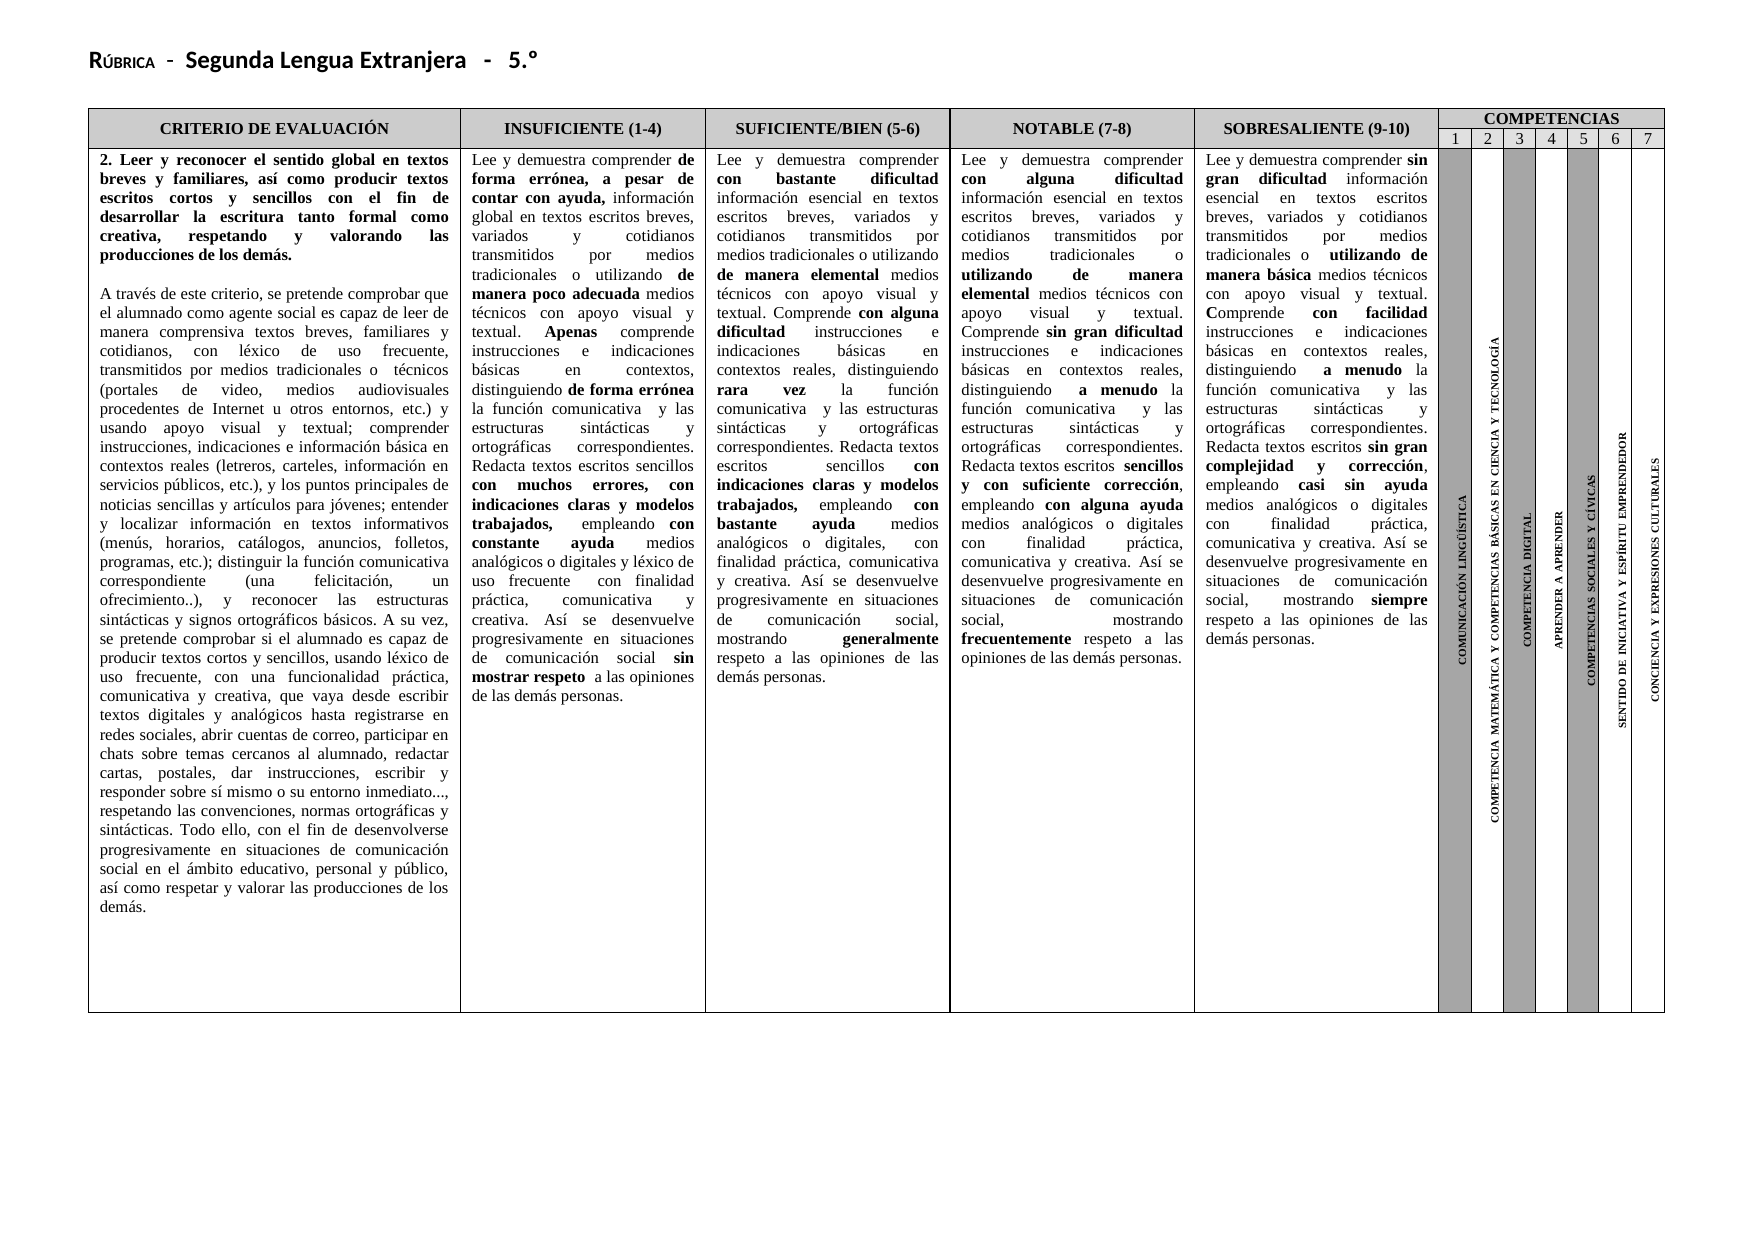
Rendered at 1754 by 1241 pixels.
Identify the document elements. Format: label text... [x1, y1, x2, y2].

table_header CRITERIO DE EVALUACIÓN [89, 109, 460, 148]
table_cell 3 [1504, 129, 1535, 148]
table_header COMPETENCIAS [1439, 109, 1664, 128]
table_header INSUFICIENTE (1-4) [461, 109, 705, 148]
table_cell 5 [1568, 129, 1598, 148]
table_cell conciencia y expresiones culturales [1632, 149, 1664, 1012]
table_cell sentido de iniciativa y espíritu emprendedor [1599, 149, 1631, 1012]
table_cell competencias sociales y cívicas [1568, 149, 1598, 1012]
table_header NOTABLE (7-8) [951, 109, 1194, 148]
table_cell Lee y demuestra comprender de forma errónea, a pesar de contar con ayuda, información global en textos escritos breves, variados y cotidianos transmitidos por medios tradicionales o utilizando de manera poco adecuada medios técnicos con apoyo visual y textual. Apenas comprende instrucciones e indicaciones básicas en contextos, distinguiendo de forma errónea la función comunicativa y las estructuras sintácticas y ortográficas correspondientes. Redacta textos escritos sencillos con muchos errores, con indicaciones claras y modelos trabajados, empleando con constante ayuda medios analógicos o digitales y léxico de uso frecuente con finalidad práctica, comunicativa y creativa. Así se desenvuelve progresivamente en situaciones de comunicación social sin mostrar respeto a las opiniones de las demás personas. [461, 149, 705, 1012]
table_cell 1 [1439, 129, 1471, 148]
table_cell competencia matemática y competencias básicas en ciencia y tecnología [1472, 149, 1503, 1012]
table_cell 2 [1472, 129, 1503, 148]
table_cell aprender a aprender [1536, 149, 1567, 1012]
table_header SOBRESALIENTE (9-10) [1195, 109, 1438, 148]
table_cell competencia digital [1504, 149, 1535, 1012]
table_cell 4 [1536, 129, 1567, 148]
table_cell 2. Leer y reconocer el sentido global en textos breves y familiares, así como producir textos escritos cortos y sencillos con el fin de desarrollar la escritura tanto formal como creativa, respetando y valorando las producciones de los demás. A través de este criterio, se pretende comprobar que el alumnado como agente social es capaz de leer de manera comprensiva textos breves, familiares y cotidianos, con léxico de uso frecuente, transmitidos por medios tradicionales o técnicos (portales de video, medios audiovisuales procedentes de Internet u otros entornos, etc.) y usando apoyo visual y textual; comprender instrucciones, indicaciones e información básica en contextos reales (letreros, carteles, información en servicios públicos, etc.), y los puntos principales de noticias sencillas y artículos para jóvenes; entender y localizar información en textos informativos (menús, horarios, catálogos, anuncios, folletos, programas, etc.); distinguir la función comunicativa correspondiente (una felicitación, un ofrecimiento..), y reconocer las estructuras sintácticas y signos ortográficos básicos. A su vez, se pretende comprobar si el alumnado es capaz de producir textos cortos y sencillos, usando léxico de uso frecuente, con una funcionalidad práctica, comunicativa y creativa, que vaya desde escribir textos digitales y analógicos hasta registrarse en redes sociales, abrir cuentas de correo, participar en chats sobre temas cercanos al alumnado, redactar cartas, postales, dar instrucciones, escribir y responder sobre sí mismo o su entorno inmediato..., respetando las convenciones, normas ortográficas y sintácticas. Todo ello, con el fin de desenvolverse progresivamente en situaciones de comunicación social en el ámbito educativo, personal y público, así como respetar y valorar las producciones de los demás. [89, 149, 460, 1012]
table_cell 7 [1632, 129, 1664, 148]
table_cell Lee y demuestra comprender sin gran dificultad información esencial en textos escritos breves, variados y cotidianos transmitidos por medios tradicionales o utilizando de manera básica medios técnicos con apoyo visual y textual. Comprende con facilidad instrucciones e indicaciones básicas en contextos reales, distinguiendo a menudo la función comunicativa y las estructuras sintácticas y ortográficas correspondientes. Redacta textos escritos sin gran complejidad y corrección, empleando casi sin ayuda medios analógicos o digitales con finalidad práctica, comunicativa y creativa. Así se desenvuelve progresivamente en situaciones de comunicación social, mostrando siempre respeto a las opiniones de las demás personas. [1195, 149, 1438, 1012]
table_cell Lee y demuestra comprender con bastante dificultad información esencial en textos escritos breves, variados y cotidianos transmitidos por medios tradicionales o utilizando de manera elemental medios técnicos con apoyo visual y textual. Comprende con alguna dificultad instrucciones e indicaciones básicas en contextos reales, distinguiendo rara vez la función comunicativa y las estructuras sintácticas y ortográficas correspondientes. Redacta textos escritos sencillos con indicaciones claras y modelos trabajados, empleando con bastante ayuda medios analógicos o digitales, con finalidad práctica, comunicativa y creativa. Así se desenvuelve progresivamente en situaciones de comunicación social, mostrando generalmente respeto a las opiniones de las demás personas. [706, 149, 949, 1012]
table_cell comunicación lingüística [1439, 149, 1471, 1012]
table_cell Lee y demuestra comprender con alguna dificultad información esencial en textos escritos breves, variados y cotidianos transmitidos por medios tradicionales o utilizando de manera elemental medios técnicos con apoyo visual y textual. Comprende sin gran dificultad instrucciones e indicaciones básicas en contextos reales, distinguiendo a menudo la función comunicativa y las estructuras sintácticas y ortográficas correspondientes. Redacta textos escritos sencillos y con suficiente corrección, empleando con alguna ayuda medios analógicos o digitales con finalidad práctica, comunicativa y creativa. Así se desenvuelve progresivamente en situaciones de comunicación social, mostrando frecuentemente respeto a las opiniones de las demás personas. [951, 149, 1194, 1012]
table_cell 6 [1599, 129, 1631, 148]
table_header SUFICIENTE/BIEN (5-6) [706, 109, 949, 148]
